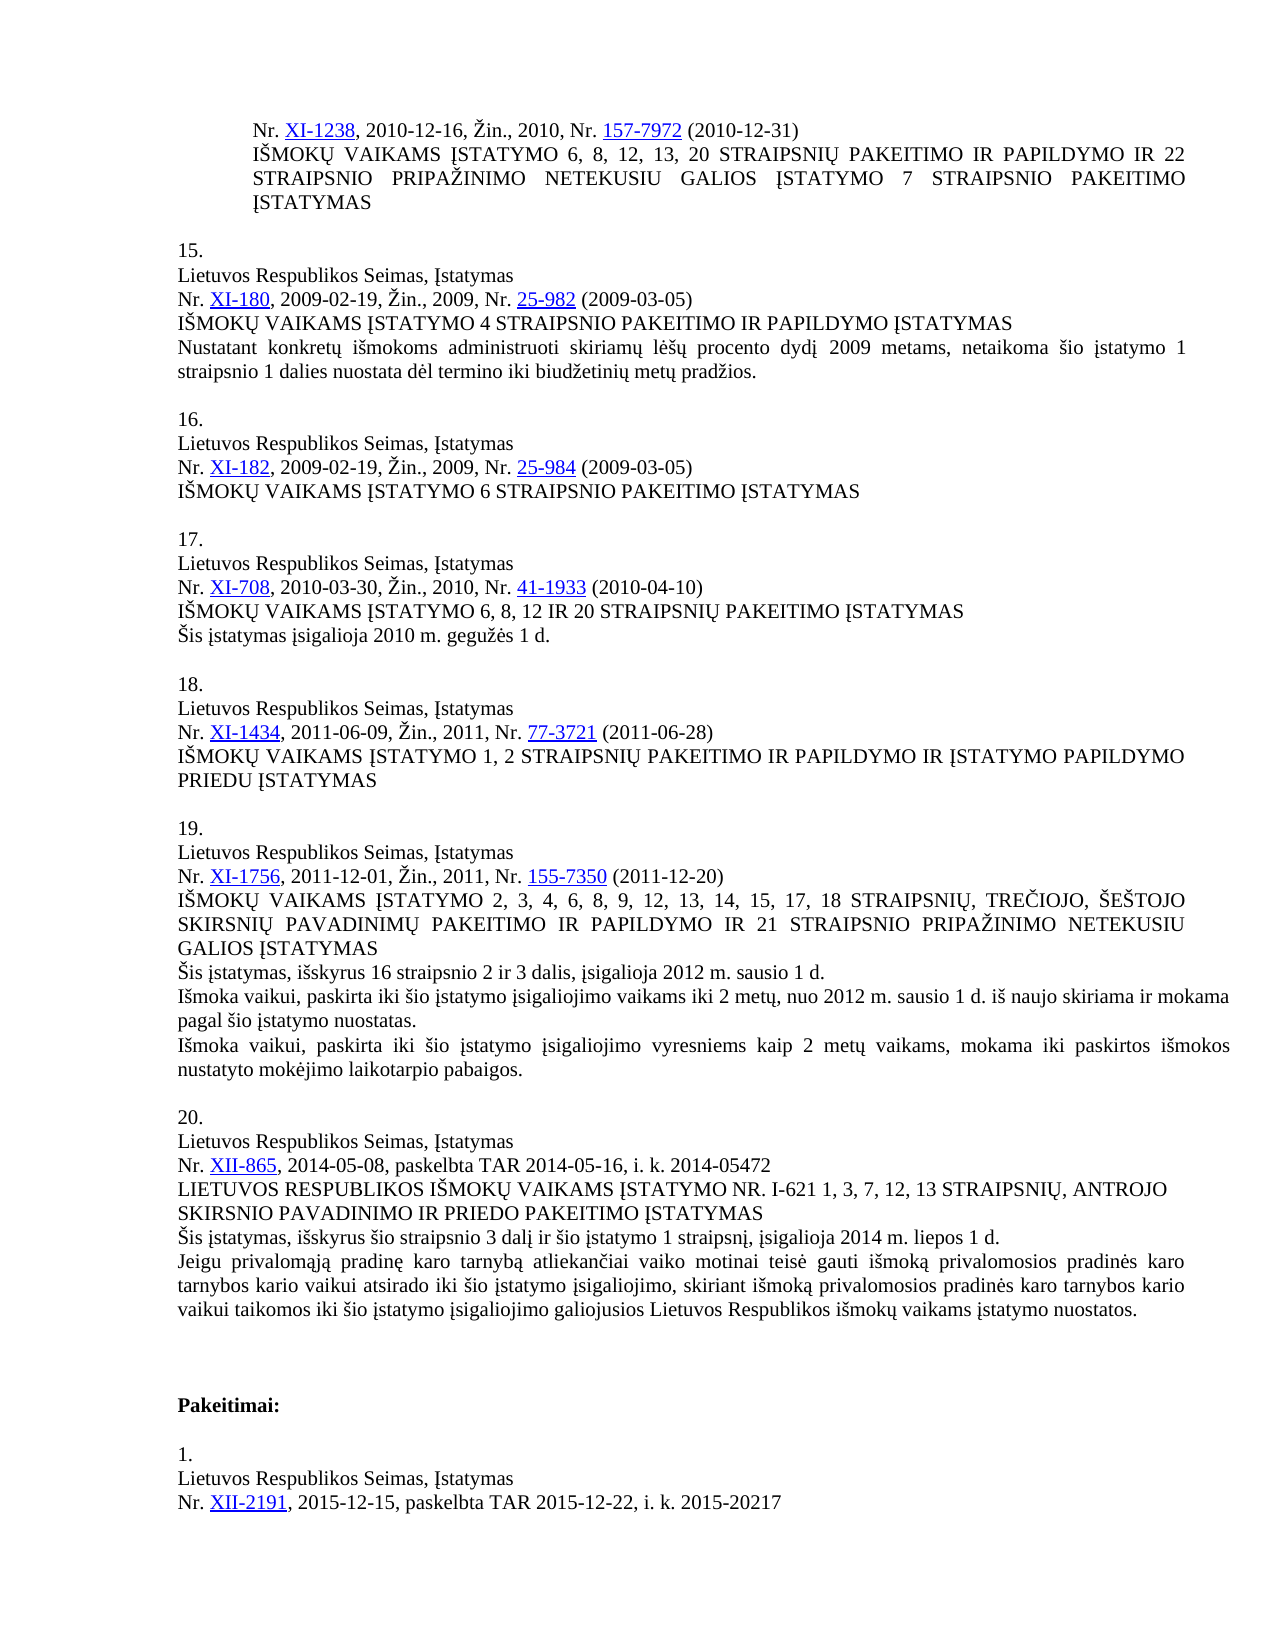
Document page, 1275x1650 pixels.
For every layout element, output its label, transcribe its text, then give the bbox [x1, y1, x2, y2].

text Pakeitimai: [177, 1393, 1186, 1417]
text IŠMOKŲ VAIKAMS ĮSTATYMO 4 STRAIPSNIO PAKEITIMO IR PAPILDYMO ĮSTATYMAS [177, 311, 1186, 335]
text IŠMOKŲ VAIKAMS ĮSTATYMO 1, 2 STRAIPSNIŲ PAKEITIMO IR PAPILDYMO IR ĮSTATYMO PAPILDYMO PRIEDU ĮSTATYMAS [177, 744, 1186, 792]
text Išmoka vaikui, paskirta iki šio įstatymo įsigaliojimo vyresniems kaip 2 metų vaikams, mokama iki paskirtos išmokos nustatyto mokėjimo laikotarpio pabaigos. [177, 1032, 1231, 1081]
text IŠMOKŲ VAIKAMS ĮSTATYMO 6, 8, 12 IR 20 STRAIPSNIŲ PAKEITIMO ĮSTATYMAS [177, 599, 1186, 623]
text 20. [177, 1105, 1186, 1129]
text Jeigu privalomąją pradinę karo tarnybą atliekančiai vaiko motinai teisė gauti išmoką privalomosios pradinės karo tarnybos kario vaikui atsirado iki šio įstatymo įsigaliojimo, skiriant išmoką privalomosios pradinės karo tarnybos kario vaikui taikomos iki šio įstatymo įsigaliojimo galiojusios Lietuvos Respublikos išmokų vaikams įstatymo nuostatos. [177, 1249, 1186, 1321]
text 16. [177, 407, 1186, 431]
text Lietuvos Respublikos Seimas, Įstatymas [177, 696, 1186, 720]
text LIETUVOS RESPUBLIKOS IŠMOKŲ VAIKAMS ĮSTATYMO NR. I-621 1, 3, 7, 12, 13 STRAIPSNIŲ, ANTROJO SKIRSNIO PAVADINIMO IR PRIEDO PAKEITIMO ĮSTATYMAS [177, 1177, 1186, 1225]
text Nr. XI-1238, 2010-12-16, Žin., 2010, Nr. 157-7972 (2010-12-31) [177, 118, 1186, 142]
text Nustatant konkretų išmokoms administruoti skiriamų lėšų procento dydį 2009 metams, netaikoma šio įstatymo 1 straipsnio 1 dalies nuostata dėl termino iki biudžetinių metų pradžios. [177, 335, 1187, 383]
text IŠMOKŲ VAIKAMS ĮSTATYMO 6, 8, 12, 13, 20 STRAIPSNIŲ PAKEITIMO IR PAPILDYMO IR 22 STRAIPSNIO PRIPAŽINIMO NETEKUSIU GALIOS ĮSTATYMO 7 STRAIPSNIO PAKEITIMO ĮSTATYMAS [252, 142, 1186, 214]
text Išmoka vaikui, paskirta iki šio įstatymo įsigaliojimo vaikams iki 2 metų, nuo 2012 m. sausio 1 d. iš naujo skiriama ir mokama pagal šio įstatymo nuostatas. [177, 984, 1231, 1032]
text Nr. XI-182, 2009-02-19, Žin., 2009, Nr. 25-984 (2009-03-05) [177, 455, 1186, 479]
text Nr. XII-2191, 2015-12-15, paskelbta TAR 2015-12-22, i. k. 2015-20217 [177, 1490, 1186, 1514]
text Šis įstatymas įsigalioja 2010 m. gegužės 1 d. [177, 623, 1186, 647]
text Lietuvos Respublikos Seimas, Įstatymas [177, 551, 1186, 575]
text Lietuvos Respublikos Seimas, Įstatymas [177, 840, 1186, 864]
text 1. [177, 1442, 1186, 1466]
text Šis įstatymas, išskyrus šio straipsnio 3 dalį ir šio įstatymo 1 straipsnį, įsigalioja 2014 m. liepos 1 d. [177, 1225, 1186, 1249]
text Lietuvos Respublikos Seimas, Įstatymas [177, 431, 1186, 455]
text Nr. XI-708, 2010-03-30, Žin., 2010, Nr. 41-1933 (2010-04-10) [177, 575, 1186, 599]
text Lietuvos Respublikos Seimas, Įstatymas [177, 1129, 1186, 1153]
text Lietuvos Respublikos Seimas, Įstatymas [177, 262, 1186, 287]
text Lietuvos Respublikos Seimas, Įstatymas [177, 1466, 1186, 1490]
text Nr. XI-180, 2009-02-19, Žin., 2009, Nr. 25-982 (2009-03-05) [177, 287, 1186, 311]
text Nr. XI-1756, 2011-12-01, Žin., 2011, Nr. 155-7350 (2011-12-20) [177, 864, 1186, 888]
text Nr. XI-1434, 2011-06-09, Žin., 2011, Nr. 77-3721 (2011-06-28) [177, 720, 1186, 744]
text 15. [177, 238, 1186, 262]
text Nr. XII-865, 2014-05-08, paskelbta TAR 2014-05-16, i. k. 2014-05472 [177, 1153, 1186, 1177]
text 18. [177, 672, 1186, 696]
text 17. [177, 527, 1186, 551]
text Šis įstatymas, išskyrus 16 straipsnio 2 ir 3 dalis, įsigalioja 2012 m. sausio 1 d. [177, 960, 1186, 984]
text IŠMOKŲ VAIKAMS ĮSTATYMO 6 STRAIPSNIO PAKEITIMO ĮSTATYMAS [177, 479, 1186, 503]
text 19. [177, 816, 1186, 840]
text IŠMOKŲ VAIKAMS ĮSTATYMO 2, 3, 4, 6, 8, 9, 12, 13, 14, 15, 17, 18 STRAIPSNIŲ, TREČIOJO, ŠEŠTOJO SKIRSNIŲ PAVADINIMŲ PAKEITIMO IR PAPILDYMO IR 21 STRAIPSNIO PRIPAŽINIMO NETEKUSIU GALIOS ĮSTATYMAS [177, 888, 1186, 960]
